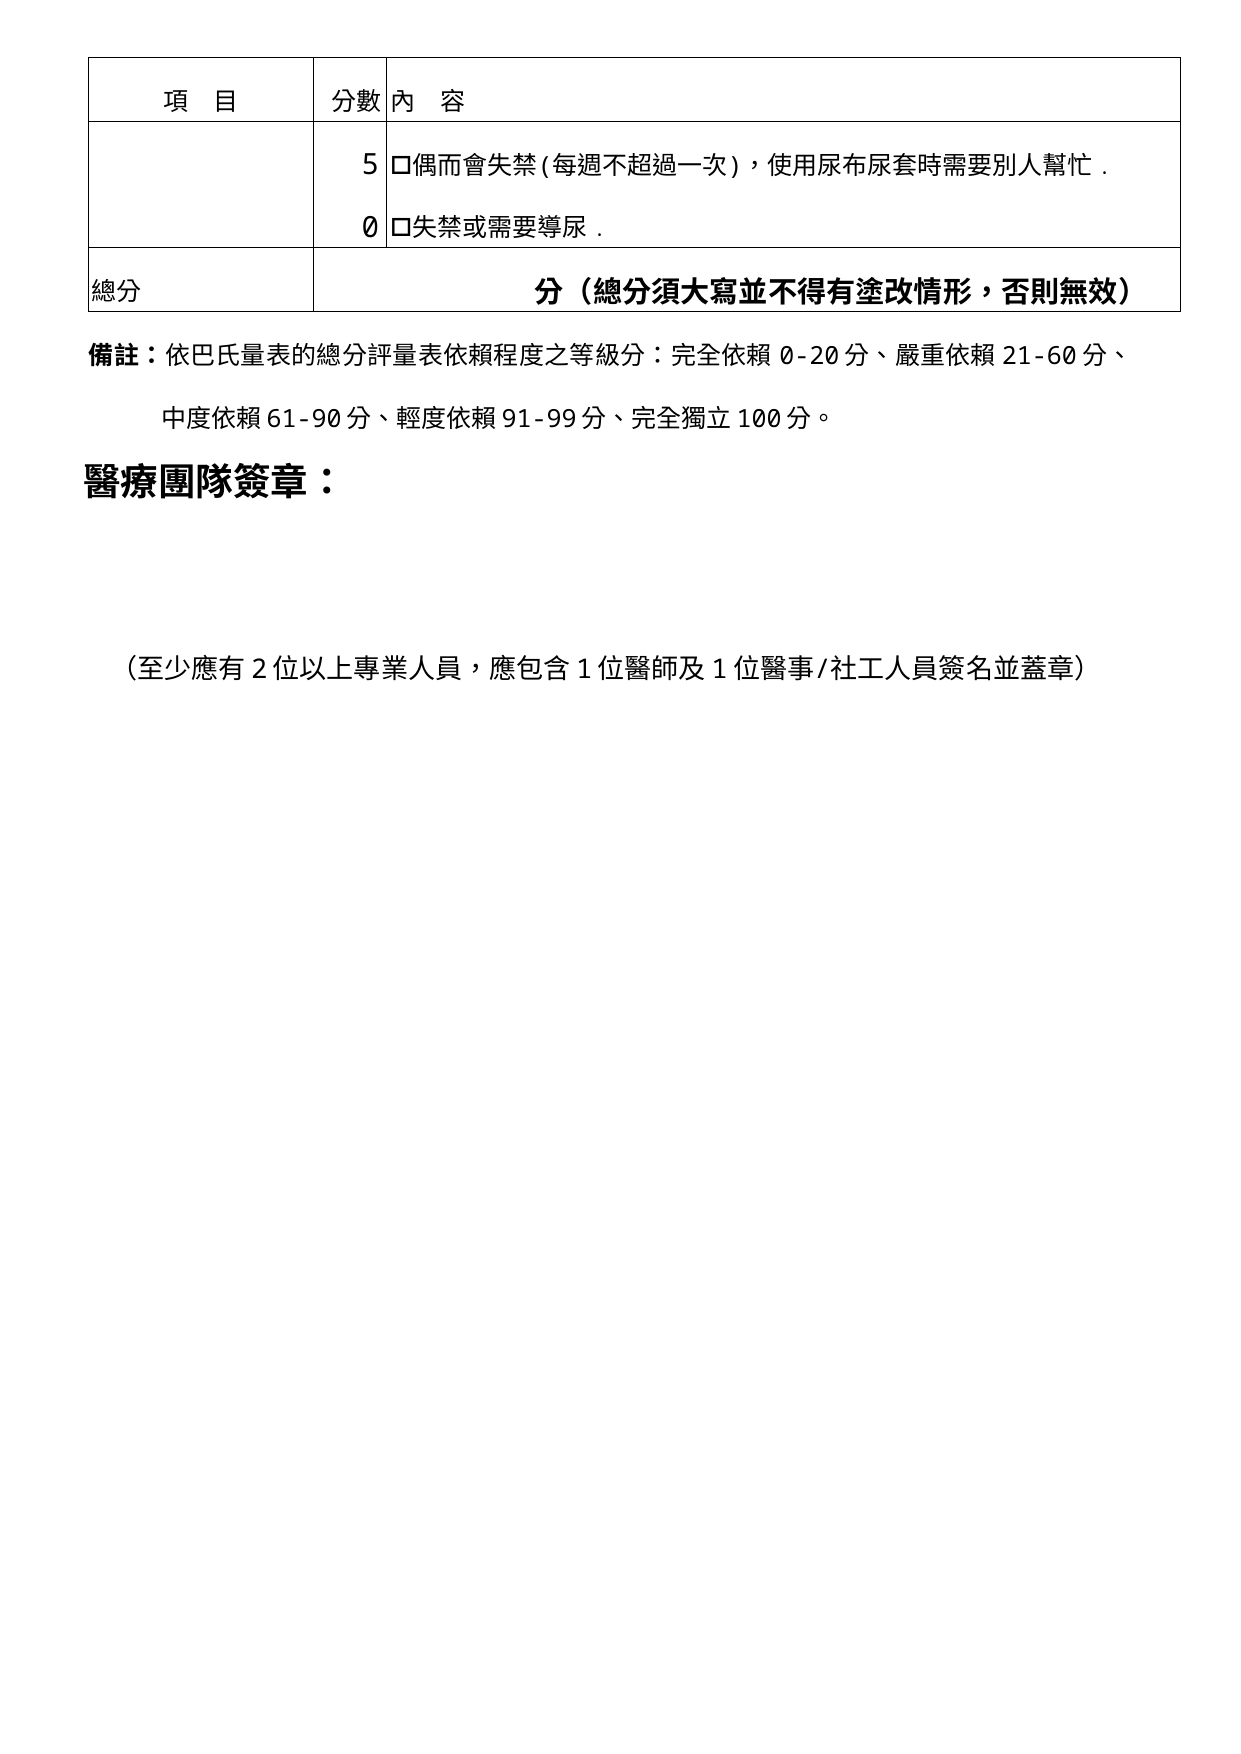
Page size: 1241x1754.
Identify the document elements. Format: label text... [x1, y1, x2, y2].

table_cell 分（總分須大寫並不得有塗改情形，否則無效） [314, 248, 1180, 311]
table_cell 總分 [89, 248, 313, 311]
table_cell 偶而會失禁(每週不超過一次)，使用尿布尿套時需要別人幫忙﹒ 失禁或需要導尿﹒ [387, 122, 1180, 247]
text 醫療團隊簽章： [83, 437, 1181, 499]
table_header 項 目 [89, 58, 313, 121]
table_cell 5 0 [314, 122, 386, 247]
table_header 分數 [314, 58, 386, 121]
table_cell [89, 122, 313, 247]
text 備註：依巴氏量表的總分評量表依賴程度之等級分：完全依賴0-20分、嚴重依賴21-60分、中度依賴61-90分、輕度依賴91-99分、完全獨立100分。 [89, 312, 1107, 437]
table_header 內 容 [387, 58, 1180, 121]
text （至少應有2位以上專業人員，應包含1位醫師及1位醫事/社工人員簽名並蓋章） [89, 624, 1122, 687]
